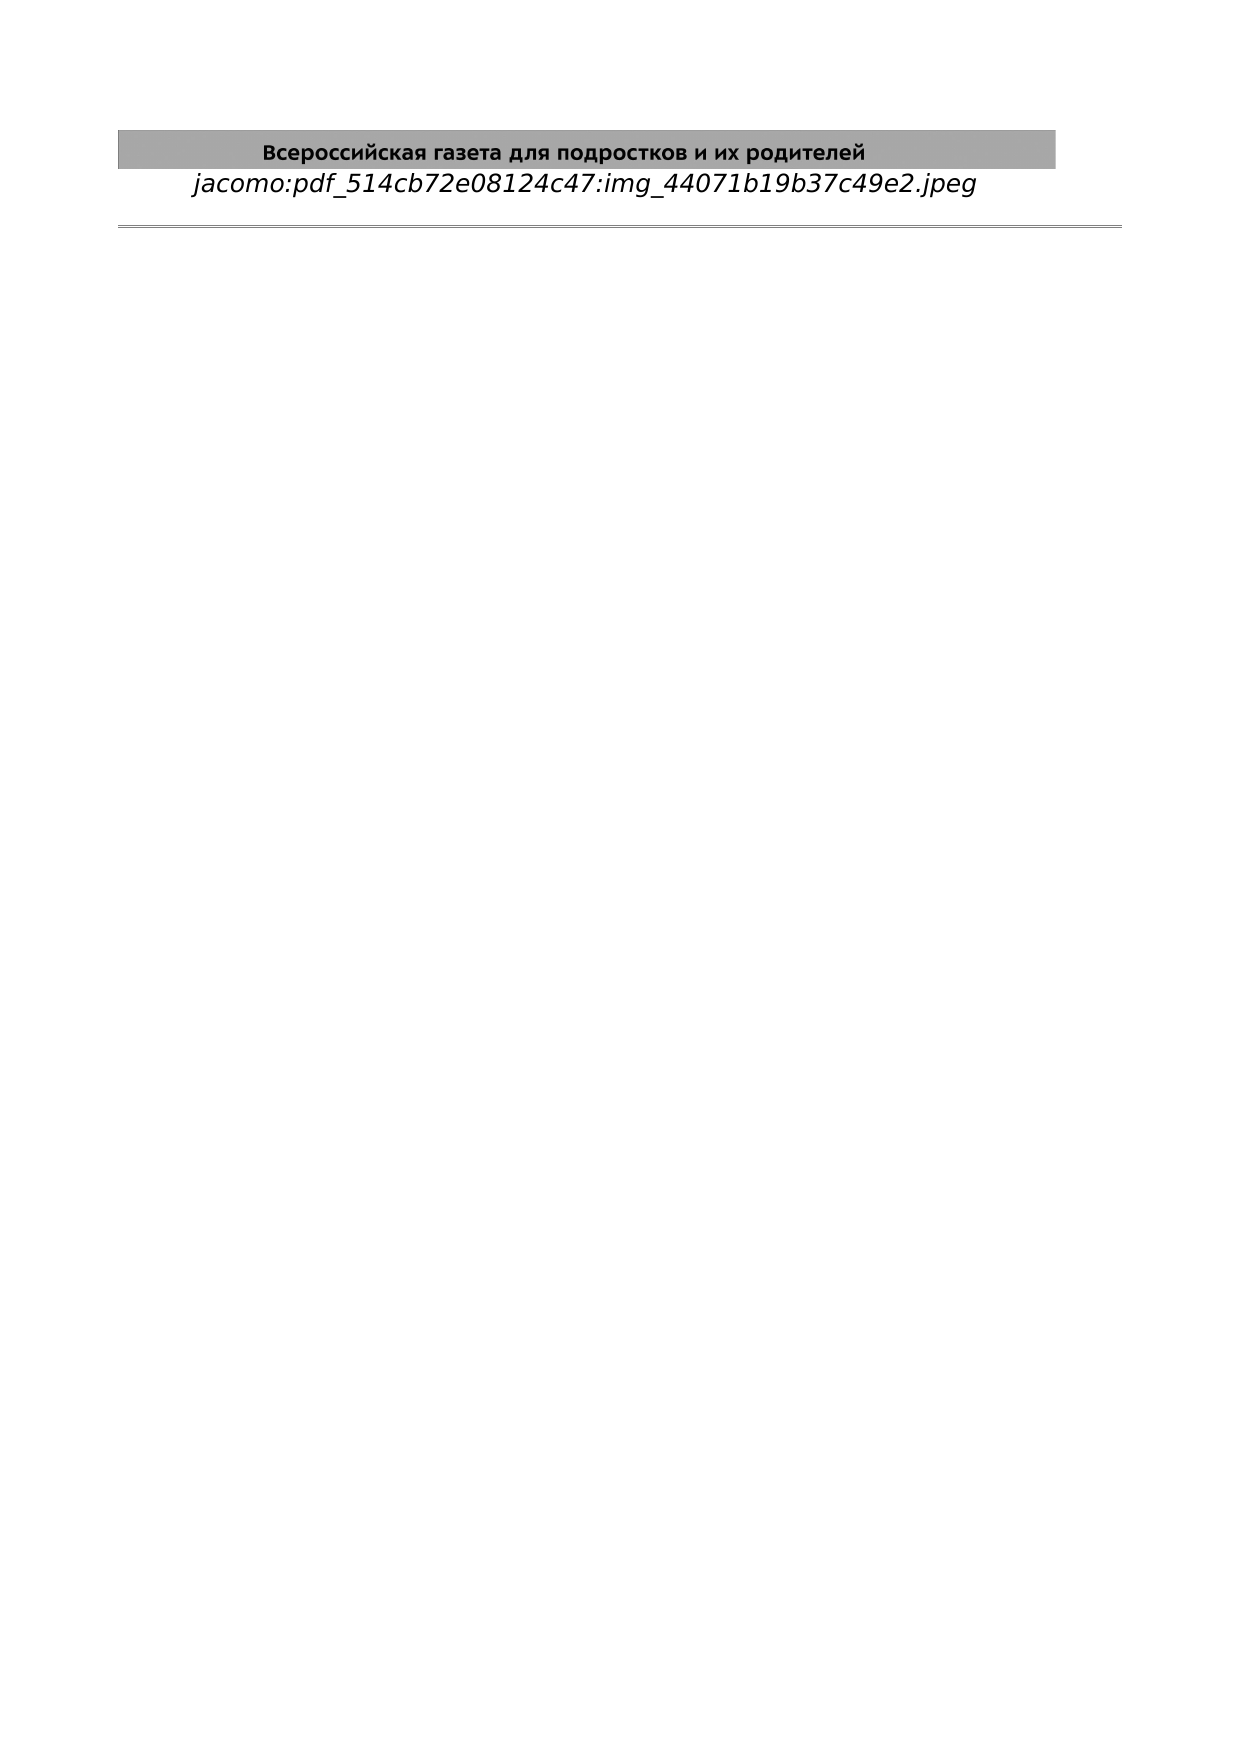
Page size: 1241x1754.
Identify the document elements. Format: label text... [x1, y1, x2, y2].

picture [118, 130, 1056, 169]
text jacomo:pdf_514cb72e08124c47:img_44071b19b37c49e2.jpeg [118, 169, 1056, 198]
